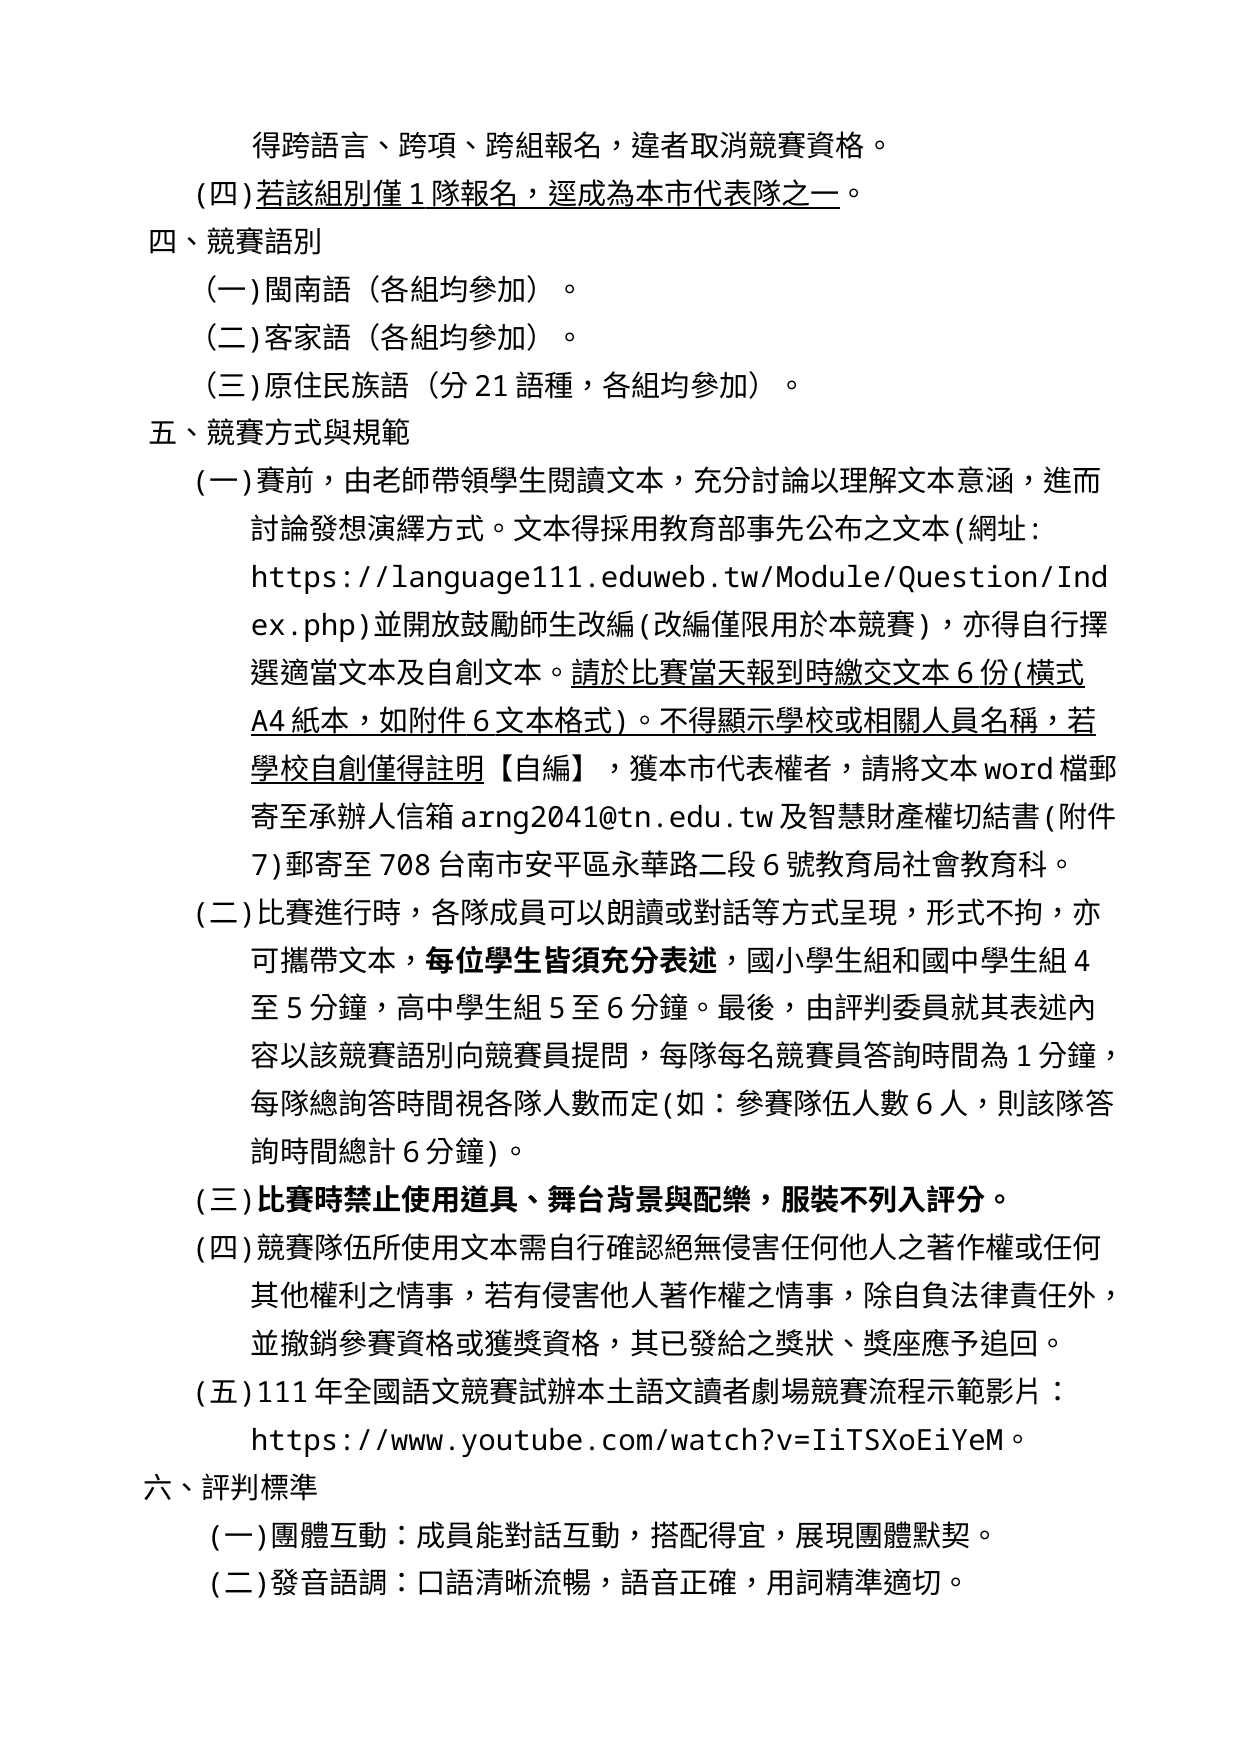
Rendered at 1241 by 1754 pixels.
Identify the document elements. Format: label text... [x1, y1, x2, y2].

text （三)原住民族語（分21語種，各組均參加）。 [118, 358, 1122, 406]
text (一)團體互動：成員能對話互動，搭配得宜，展現團體默契。 [118, 1508, 1122, 1556]
text (二)發音語調：口語清晰流暢，語音正確，用詞精準適切。 [118, 1556, 1122, 1603]
text （一)閩南語（各組均參加）。 [118, 262, 1122, 310]
text 四、競賽語別 [148, 214, 1122, 262]
text 六、評判標準 [143, 1460, 1122, 1508]
text (四)競賽隊伍所使用文本需自行確認絕無侵害任何他人之著作權或任何其他權利之情事，若有侵害他人著作權之情事，除自負法律責任外，並撤銷參賽資格或獲獎資格，其已發給之獎狀、獎座應予追回。 [192, 1220, 1122, 1364]
text 得跨語言、跨項、跨組報名，違者取消競賽資格。 [192, 118, 1122, 166]
text （二)客家語（各組均參加）。 [118, 310, 1122, 358]
text (二)比賽進行時，各隊成員可以朗讀或對話等方式呈現，形式不拘，亦可攜帶文本，每位學生皆須充分表述，國小學生組和國中學生組4至5分鐘，高中學生組5至6分鐘。最後，由評判委員就其表述內容以該競賽語別向競賽員提問，每隊每名競賽員答詢時間為1分鐘，每隊總詢答時間視各隊人數而定(如：參賽隊伍人數6人，則該隊答詢時間總計6分鐘)。 [192, 885, 1122, 1172]
text (四)若該組別僅1隊報名，逕成為本市代表隊之一。 [192, 166, 1122, 214]
text (三)比賽時禁止使用道具、舞台背景與配樂，服裝不列入評分。 [192, 1172, 1122, 1220]
text 五、競賽方式與規範 [148, 406, 1122, 453]
text (一)賽前，由老師帶領學生閱讀文本，充分討論以理解文本意涵，進而討論發想演繹方式。文本得採用教育部事先公布之文本(網址: https://language111.eduweb.tw/Module/Question/Index.php)並開放鼓勵師生改編(改編僅限用於本競賽)，亦得自行擇選適當文本及自創文本。請於比賽當天報到時繳交文本6份(橫式A4紙本，如附件6文本格式)。不得顯示學校或相關人員名稱，若學校自創僅得註明【自編】，獲本市代表權者，請將文本word檔郵寄至承辦人信箱arng2041@tn.edu.tw及智慧財產權切結書(附件7)郵寄至708台南市安平區永華路二段6號教育局社會教育科。 [192, 453, 1122, 885]
text (五)111年全國語文競賽試辦本土語文讀者劇場競賽流程示範影片：https://www.youtube.com/watch?v=IiTSXoEiYeM。 [192, 1364, 1122, 1460]
